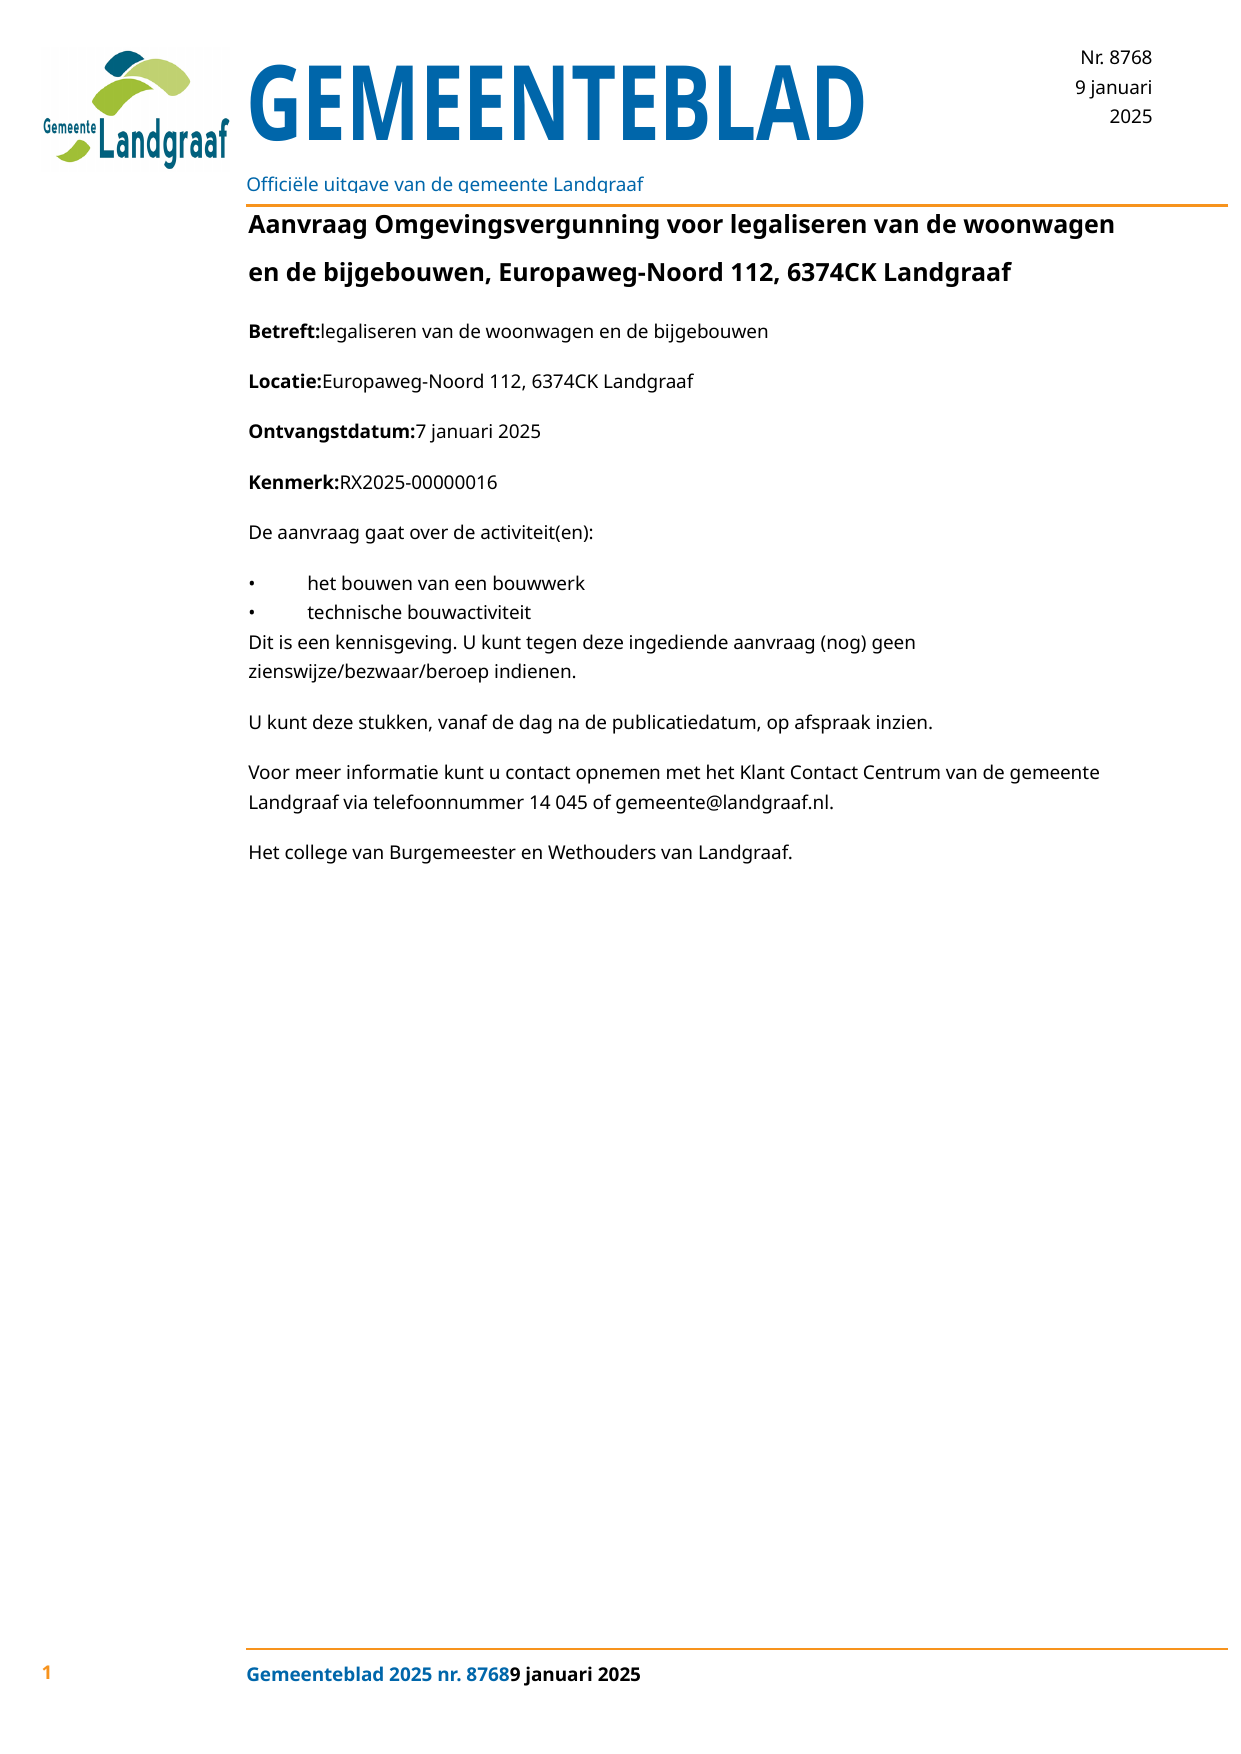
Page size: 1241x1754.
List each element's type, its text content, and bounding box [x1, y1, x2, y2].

list het bouwen van een bouwwerk [248, 570, 1152, 596]
text Locatie:Europaweg-Noord 112, 6374CK Landgraaf [248, 368, 1152, 394]
text Kenmerk:RX2025-00000016 [248, 469, 1152, 495]
picture [41, 47, 231, 172]
text Aanvraag Omgevingsvergunning voor legaliseren van de woonwagen en de bijgebouwen, Europaweg-Noord 112, 6374CK Landgraaf [248, 207, 1152, 288]
text De aanvraag gaat over de activiteit(en): [248, 519, 1152, 545]
text Het college van Burgemeester en Wethouders van Landgraaf. [248, 839, 1152, 865]
text Voor meer informatie kunt u contact opnemen met het Klant Contact Centrum van de gemeente Landgraaf via telefoonnummer 14 045 of gemeente@landgraaf.nl. [248, 759, 1152, 815]
text U kunt deze stukken, vanaf de dag na de publicatiedatum, op afspraak inzien. [248, 709, 1152, 735]
list technische bouwactiviteit [248, 599, 1152, 625]
text Dit is een kennisgeving. U kunt tegen deze ingediende aanvraag (nog) geen zienswijze/bezwaar/beroep indienen. [248, 629, 1152, 684]
text Betreft:legaliseren van de woonwagen en de bijgebouwen [248, 318, 1152, 344]
text Ontvangstdatum:7 januari 2025 [248, 419, 1152, 444]
